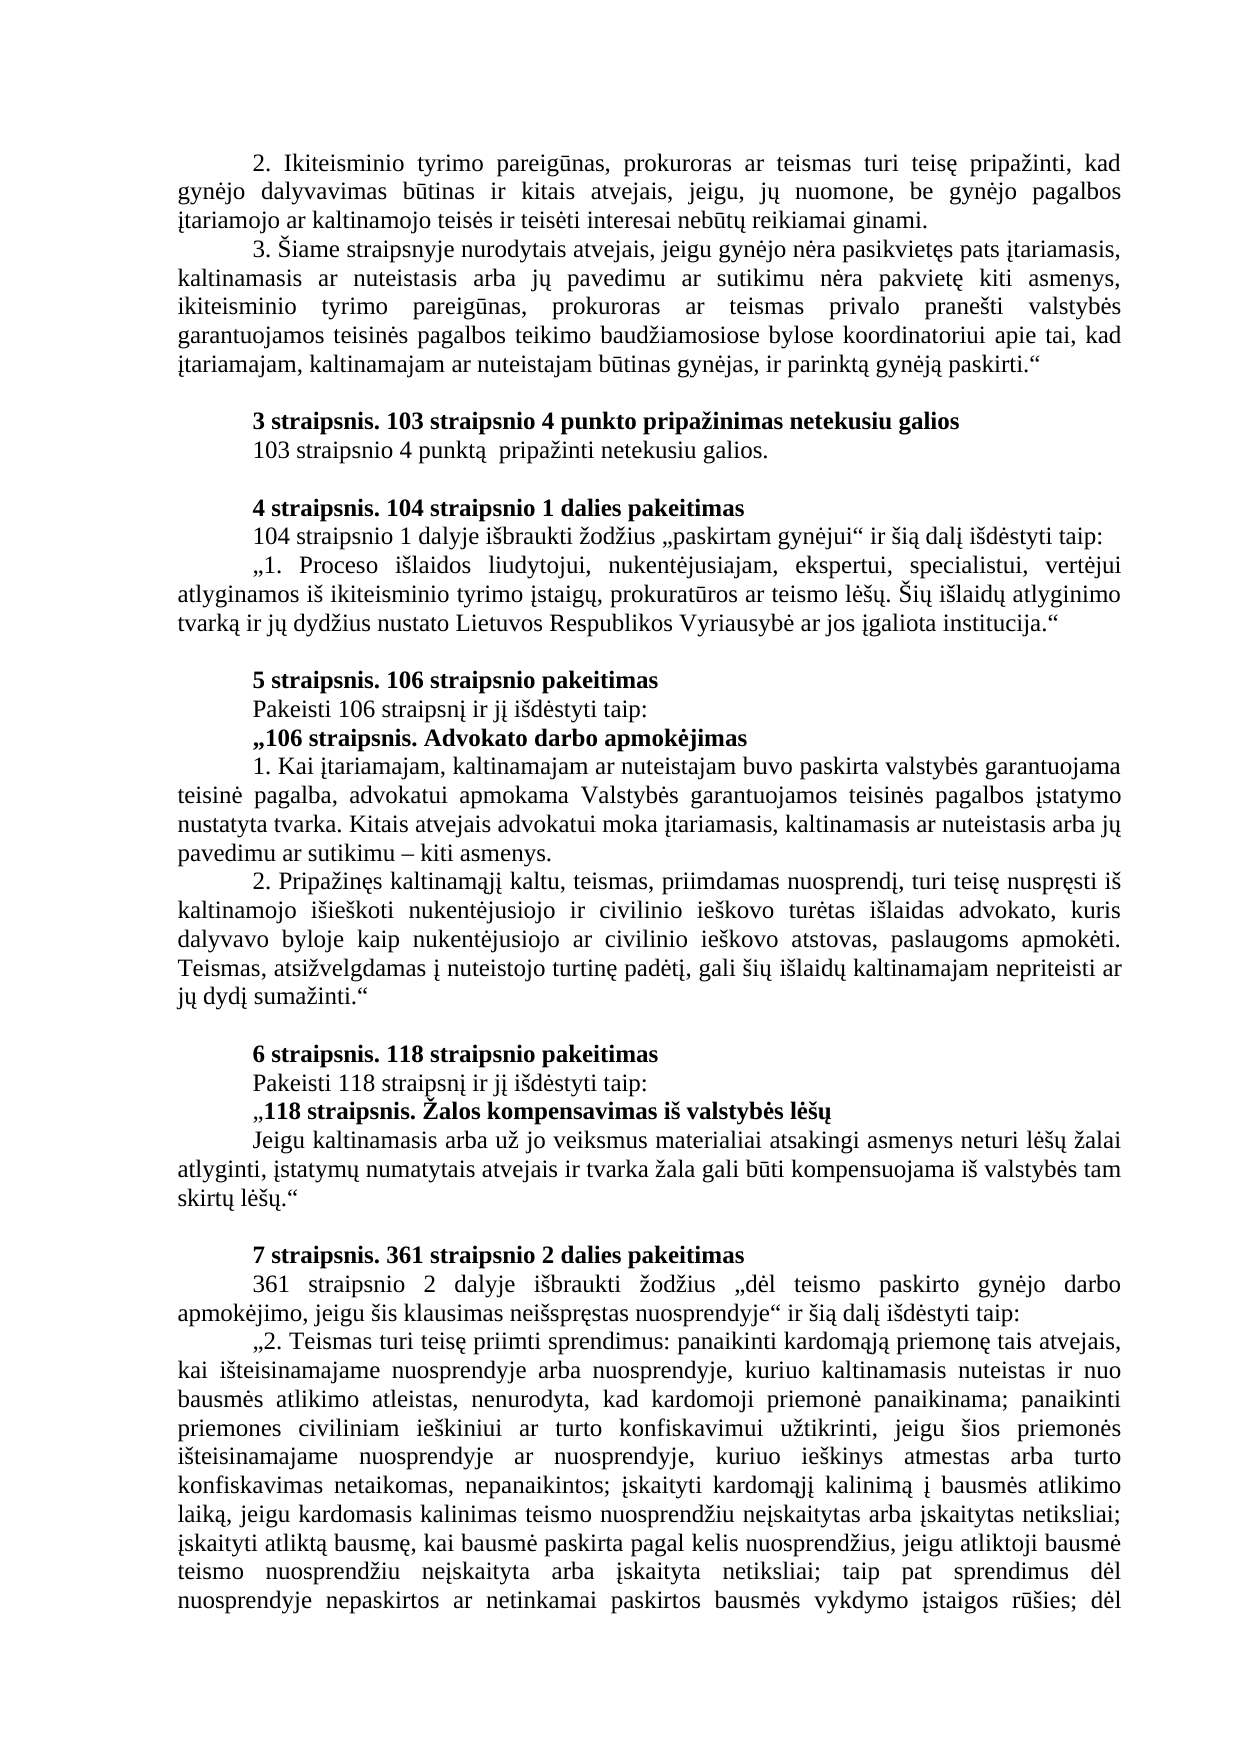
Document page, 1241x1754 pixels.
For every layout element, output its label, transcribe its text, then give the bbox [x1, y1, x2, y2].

text Pakeisti 106 straipsnį ir jį išdėstyti taip: [177, 694, 1122, 723]
text 7 straipsnis. 361 straipsnio 2 dalies pakeitimas [177, 1240, 1122, 1269]
text Pakeisti 118 straipsnį ir jį išdėstyti taip: [177, 1068, 1122, 1096]
text 6 straipsnis. 118 straipsnio pakeitimas [177, 1039, 1122, 1068]
text „118 straipsnis. Žalos kompensavimas iš valstybės lėšų [177, 1096, 1122, 1125]
text 3 straipsnis. 103 straipsnio 4 punkto pripažinimas netekusiu galios [177, 406, 1122, 435]
text Jeigu kaltinamasis arba už jo veiksmus materialiai atsakingi asmenys neturi lėšų žalai atlyginti, įstatymų numatytais atvejais ir tvarka žala gali būti kompensuojama iš valstybės tam skirtų lėšų.“ [177, 1125, 1122, 1211]
text „2. Teismas turi teisę priimti sprendimus: panaikinti kardomąją priemonę tais atvejais, kai išteisinamajame nuosprendyje arba nuosprendyje, kuriuo kaltinamasis nuteistas ir nuo bausmės atlikimo atleistas, nenurodyta, kad kardomoji priemonė panaikinama; panaikinti priemones civiliniam ieškiniui ar turto konfiskavimui užtikrinti, jeigu šios priemonės išteisinamajame nuosprendyje ar nuosprendyje, kuriuo ieškinys atmestas arba turto konfiskavimas netaikomas, nepanaikintos; įskaityti kardomąjį kalinimą į bausmės atlikimo laiką, jeigu kardomasis kalinimas teismo nuosprendžiu neįskaitytas arba įskaitytas netiksliai; įskaityti atliktą bausmę, kai bausmė paskirta pagal kelis nuosprendžius, jeigu atliktoji bausmė teismo nuosprendžiu neįskaityta arba įskaityta netiksliai; taip pat sprendimus dėl nuosprendyje nepaskirtos ar netinkamai paskirtos bausmės vykdymo įstaigos rūšies; dėl [177, 1326, 1122, 1614]
text 361 straipsnio 2 dalyje išbraukti žodžius „dėl teismo paskirto gynėjo darbo apmokėjimo, jeigu šis klausimas neišspręstas nuosprendyje“ ir šią dalį išdėstyti taip: [177, 1269, 1122, 1326]
text „106 straipsnis. Advokato darbo apmokėjimas [177, 723, 1122, 751]
text 3. Šiame straipsnyje nurodytais atvejais, jeigu gynėjo nėra pasikvietęs pats įtariamasis, kaltinamasis ar nuteistasis arba jų pavedimu ar sutikimu nėra pakvietę kiti asmenys, ikiteisminio tyrimo pareigūnas, prokuroras ar teismas privalo pranešti valstybės garantuojamos teisinės pagalbos teikimo baudžiamosiose bylose koordinatoriui apie tai, kad įtariamajam, kaltinamajam ar nuteistajam būtinas gynėjas, ir parinktą gynėją paskirti.“ [177, 234, 1122, 378]
text 4 straipsnis. 104 straipsnio 1 dalies pakeitimas [177, 493, 1122, 521]
text 2. Pripažinęs kaltinamąjį kaltu, teismas, priimdamas nuosprendį, turi teisę nuspręsti iš kaltinamojo išieškoti nukentėjusiojo ir civilinio ieškovo turėtas išlaidas advokato, kuris dalyvavo byloje kaip nukentėjusiojo ar civilinio ieškovo atstovas, paslaugoms apmokėti. Teismas, atsižvelgdamas į nuteistojo turtinę padėtį, gali šių išlaidų kaltinamajam nepriteisti ar jų dydį sumažinti.“ [177, 866, 1122, 1010]
text 104 straipsnio 1 dalyje išbraukti žodžius „paskirtam gynėjui“ ir šią dalį išdėstyti taip: [177, 521, 1122, 550]
text „1. Proceso išlaidos liudytojui, nukentėjusiajam, ekspertui, specialistui, vertėjui atlyginamos iš ikiteisminio tyrimo įstaigų, prokuratūros ar teismo lėšų. Šių išlaidų atlyginimo tvarką ir jų dydžius nustato Lietuvos Respublikos Vyriausybė ar jos įgaliota institucija.“ [177, 550, 1122, 636]
text 103 straipsnio 4 punktą pripažinti netekusiu galios. [177, 435, 1122, 464]
text 2. Ikiteisminio tyrimo pareigūnas, prokuroras ar teismas turi teisę pripažinti, kad gynėjo dalyvavimas būtinas ir kitais atvejais, jeigu, jų nuomone, be gynėjo pagalbos įtariamojo ar kaltinamojo teisės ir teisėti interesai nebūtų reikiamai ginami. [177, 148, 1122, 234]
text 1. Kai įtariamajam, kaltinamajam ar nuteistajam buvo paskirta valstybės garantuojama teisinė pagalba, advokatui apmokama Valstybės garantuojamos teisinės pagalbos įstatymo nustatyta tvarka. Kitais atvejais advokatui moka įtariamasis, kaltinamasis ar nuteistasis arba jų pavedimu ar sutikimu – kiti asmenys. [177, 751, 1122, 866]
text 5 straipsnis. 106 straipsnio pakeitimas [252, 665, 1122, 694]
